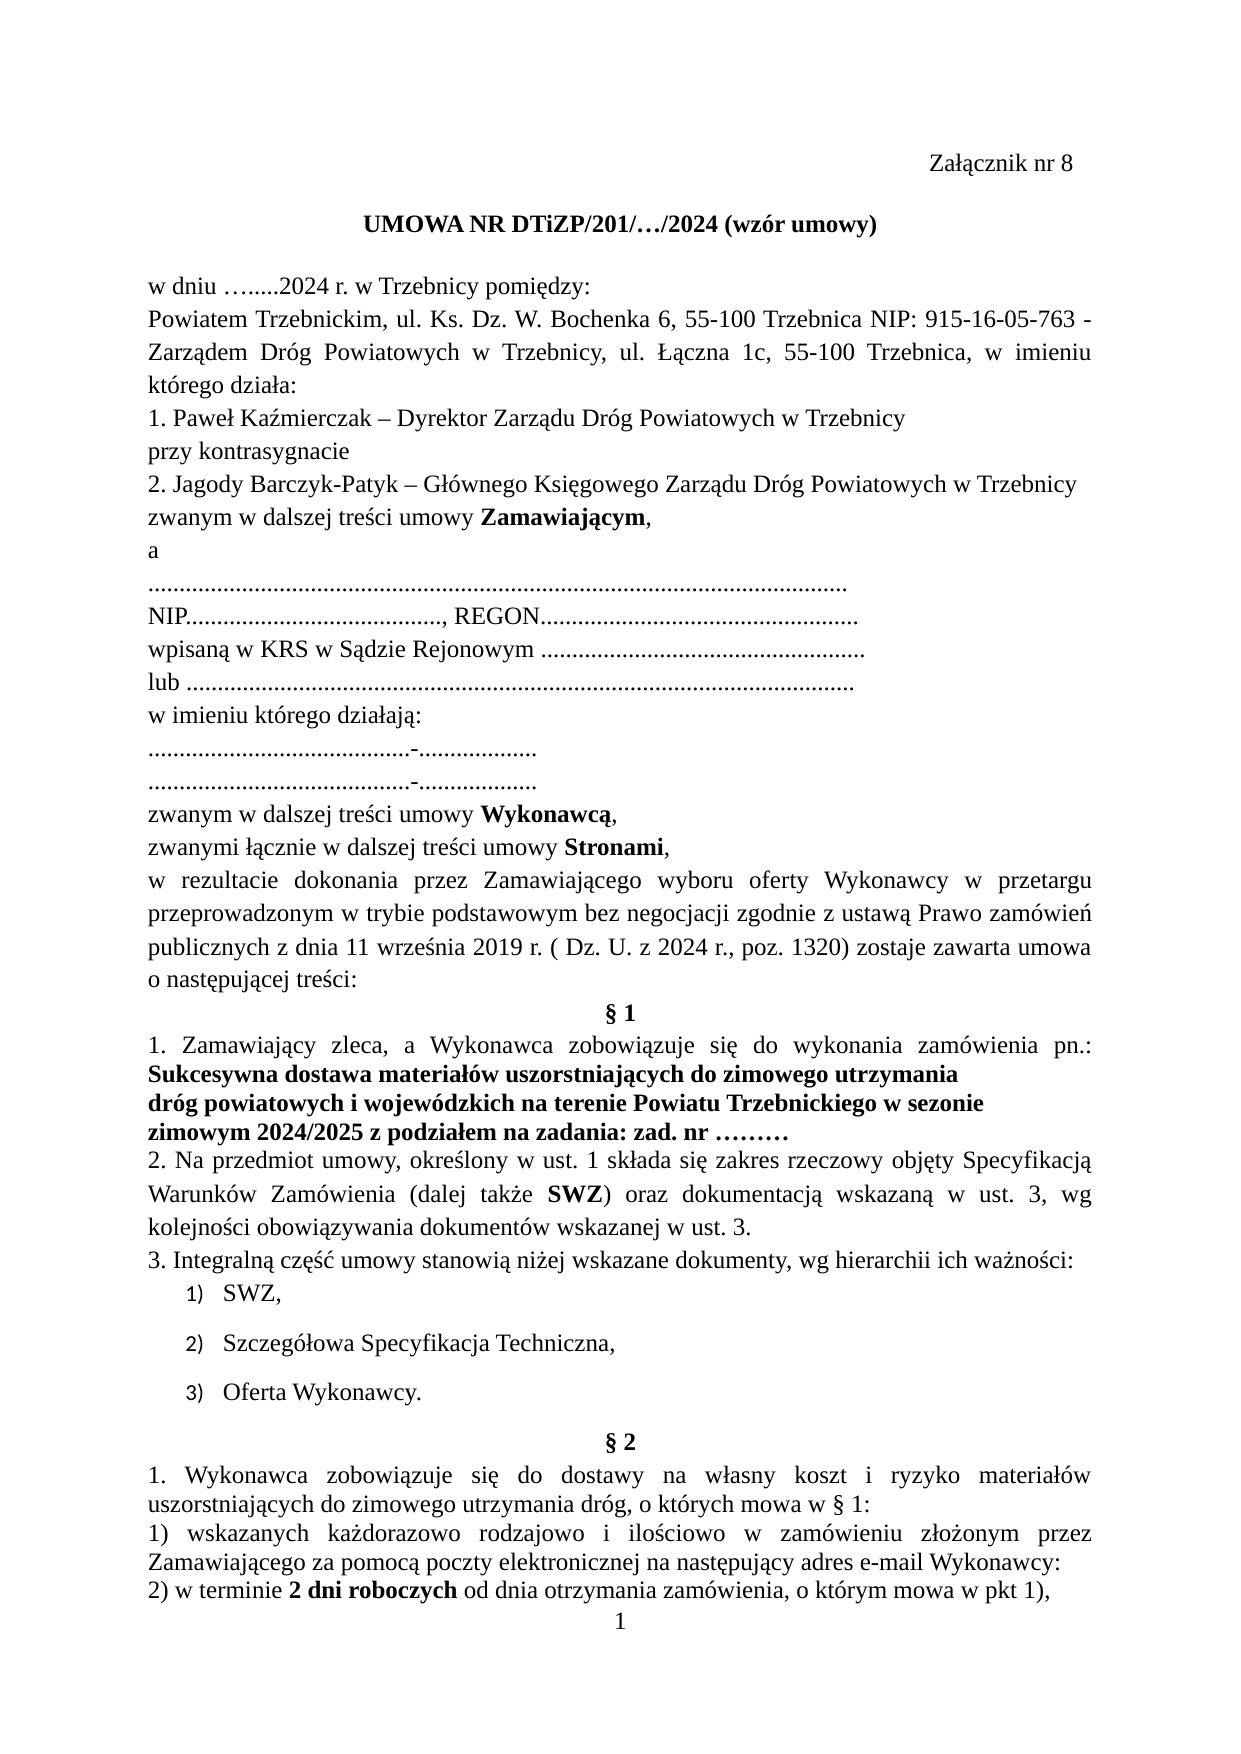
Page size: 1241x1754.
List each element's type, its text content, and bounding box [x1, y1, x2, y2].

list Oferta Wykonawcy. [185, 1377, 1093, 1407]
text NIP........................................., REGON................................................... [148, 601, 1093, 630]
text 1) wskazanych każdorazowo rodzajowo i ilościowo w zamówieniu złożonym przez Zamawiającego za pomocą poczty elektronicznej na następujący adres e-mail Wykonawcy: [148, 1518, 1093, 1575]
text Powiatem Trzebnickim, ul. Ks. Dz. W. Bochenka 6, 55-100 Trzebnica NIP: 915-16-05-763 - Zarządem Dróg Powiatowych w Trzebnicy, ul. Łączna 1c, 55-100 Trzebnica, w imieniu którego działa: [148, 304, 1093, 399]
text 2. Jagody Barczyk-Patyk – Głównego Księgowego Zarządu Dróg Powiatowych w Trzebnicy [148, 469, 1093, 498]
text 1. Zamawiający zleca, a Wykonawca zobowiązuje się do wykonania zamówienia pn.: Sukcesywna dostawa materiałów uszorstniających do zimowego utrzymania [148, 1031, 1093, 1088]
text dróg powiatowych i wojewódzkich na terenie Powiatu Trzebnickiego w sezonie [148, 1088, 1093, 1117]
text 1. Wykonawca zobowiązuje się do dostawy na własny koszt i ryzyko materiałów uszorstniających do zimowego utrzymania dróg, o których mowa w § 1: [148, 1460, 1093, 1518]
text lub ........................................................................................................... [148, 667, 1093, 696]
text w dniu ….....2024 r. w Trzebnicy pomiędzy: [148, 271, 1093, 300]
list 2. Na przedmiot umowy, określony w ust. 1 składa się zakres rzeczowy objęty Specyfikacją Warunków Zamówienia (dalej także SWZ) oraz dokumentacją wskazaną w ust. 3, wg kolejności obowiązywania dokumentów wskazanej w ust. 3. [148, 1146, 1093, 1240]
text ..........................................-................... [148, 766, 1093, 795]
text ................................................................................................................ [148, 568, 1093, 597]
list SWZ, [185, 1278, 1093, 1307]
list 3. Integralną część umowy stanowią niżej wskazane dokumenty, wg hierarchii ich ważności: [148, 1245, 1093, 1273]
list Szczegółowa Specyfikacja Techniczna, [185, 1328, 1093, 1357]
text 1. Paweł Kaźmierczak – Dyrektor Zarządu Dróg Powiatowych w Trzebnicy [148, 403, 1093, 432]
text wpisaną w KRS w Sądzie Rejonowym .................................................... [148, 634, 1093, 663]
text zwanym w dalszej treści umowy Zamawiającym, [148, 502, 1093, 531]
text ..........................................-................... [148, 733, 1093, 762]
text w rezultacie dokonania przez Zamawiającego wyboru oferty Wykonawcy w przetargu przeprowadzonym w trybie podstawowym bez negocjacji zgodnie z ustawą Prawo zamówień publicznych z dnia 11 września 2019 r. ( Dz. U. z 2024 r., poz. 1320) zostaje zawarta umowa o następującej treści: [148, 866, 1093, 993]
text § 1 [148, 998, 1093, 1026]
text Załącznik nr 8 [148, 148, 1093, 176]
text § 2 [148, 1427, 1093, 1456]
text zwanym w dalszej treści umowy Wykonawcą, [148, 799, 1093, 828]
text zimowym 2024/2025 z podziałem na zadania: zad. nr ……… [148, 1117, 1093, 1146]
text w imieniu którego działają: [148, 700, 1093, 729]
text UMOWA NR DTiZP/201/…/2024 (wzór umowy) [148, 209, 1093, 238]
text a [148, 535, 1093, 564]
text przy kontrasygnacie [148, 436, 1093, 465]
text 2) w terminie 2 dni roboczych od dnia otrzymania zamówienia, o którym mowa w pkt 1), [148, 1575, 1093, 1604]
text zwanymi łącznie w dalszej treści umowy Stronami, [148, 832, 1093, 861]
